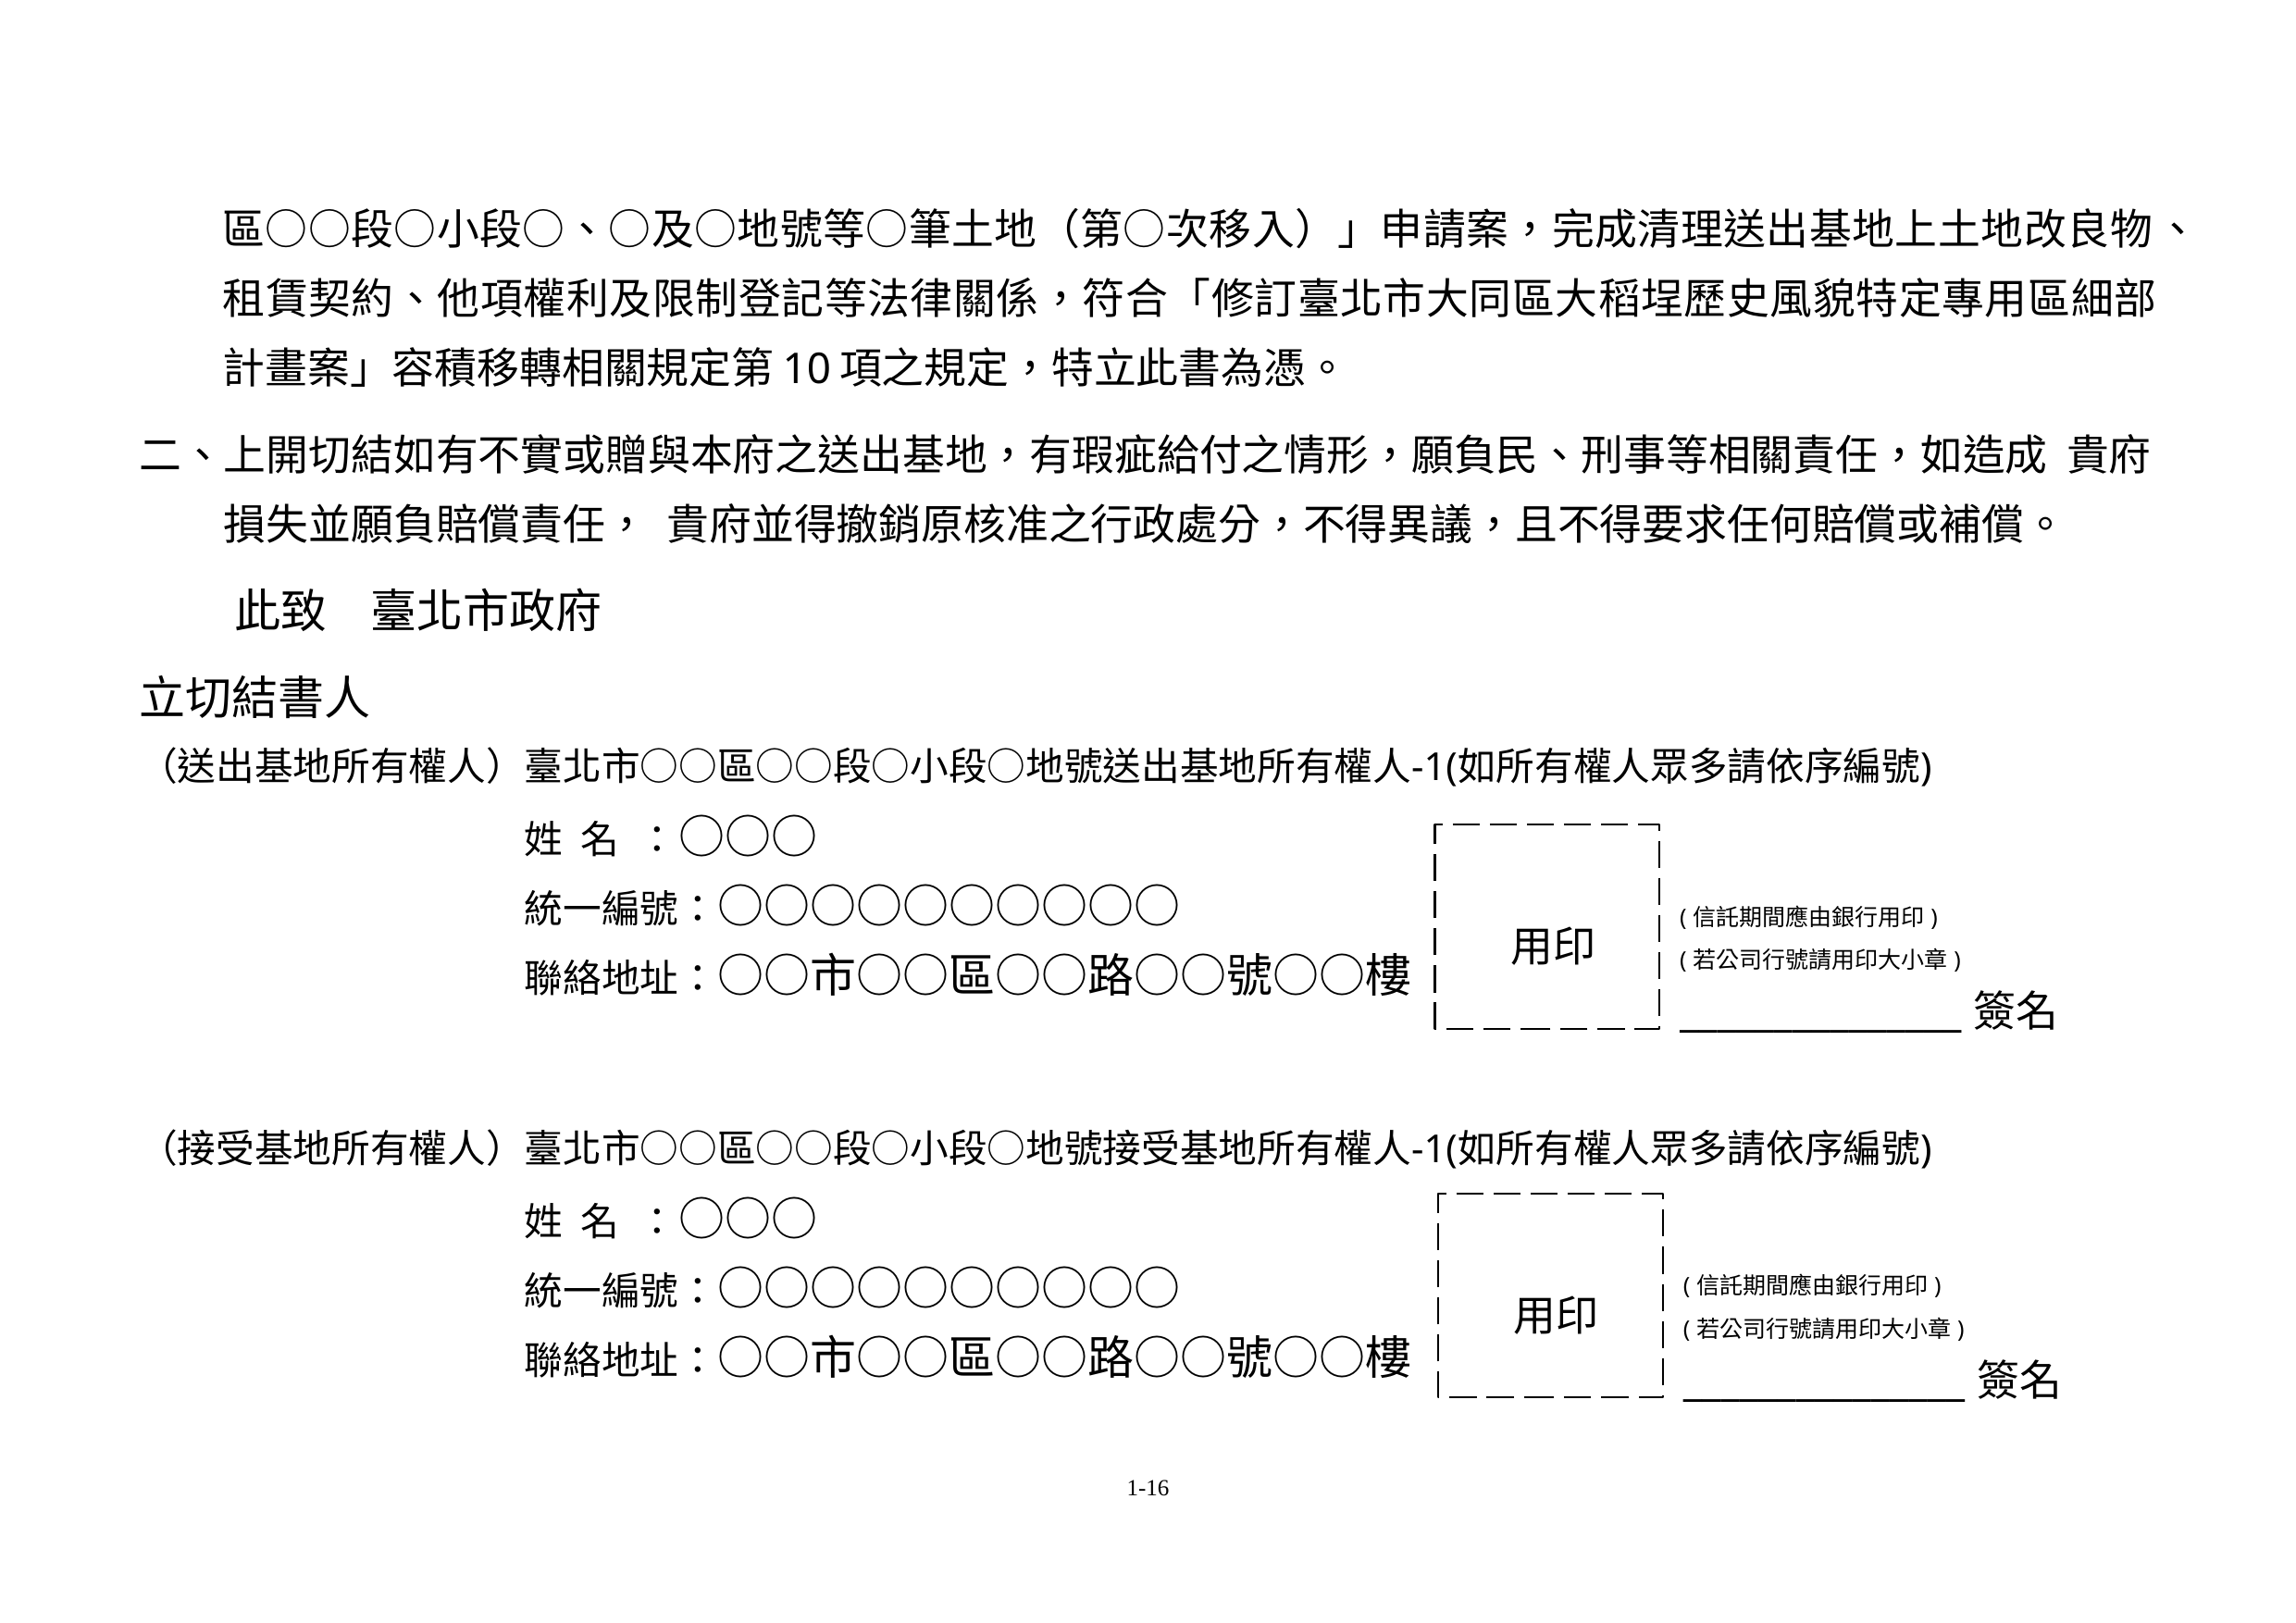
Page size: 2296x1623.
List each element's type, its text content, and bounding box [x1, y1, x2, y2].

text 此致 臺北市政府 [139, 567, 2156, 637]
text 統一編號：○○○○○○○○○○ [139, 1245, 1507, 1314]
text （送出基地所有權人）臺北市○○區○○段○小段○地號送出基地所有權人-1(如所有權人眾多請依序編號) [139, 724, 2156, 793]
text （接受基地所有權人）臺北市○○區○○段○小段○地號接受基地所有權人-1(如所有權人眾多請依序編號) [139, 1106, 2156, 1175]
text 聯絡地址：○○市○○區○○路○○號○○樓 [139, 932, 2156, 1001]
text 統一編號：○○○○○○○○○○ [1624, 1245, 2156, 1314]
text 姓名：○○○ [139, 1175, 2156, 1245]
text 一、立切結書人(接受基地土地所有權人或實施者)○○○、○○○等○人，茲切結「臺北市大同區○○段○小段○、○及○地號等○筆土地（臺北市大同區○○路○○號）（第○次移出）」容積移轉至「臺北市○○區○○段○小段○、○及○地號等○筆土地（第○次移入）」申請案，完成清理送出基地上土地改良物、租賃契約、他項權利及限制登記等法律關係，符合「修訂臺北市大同區大稻埕歷史風貌特定專用區細部計畫案」容積移轉相關規定第10項之規定，特立此書為憑。 [139, 186, 2156, 394]
text 姓名：○○○ [139, 793, 2156, 862]
text 立切結書人 [139, 654, 2156, 724]
text 二、上開切結如有不實或贈與本府之送出基地，有瑕疵給付之情形，願負民、刑事等相關責任，如造成 貴府損失並願負賠償責任， 貴府並得撤銷原核准之行政處分，不得異議，且不得要求任何賠償或補償。 [139, 412, 2156, 551]
text 統一編號：○○○○○○○○○○ [139, 862, 2156, 932]
text 聯絡地址：○○市○○區○○路○○號○○樓 [139, 1314, 2156, 1383]
